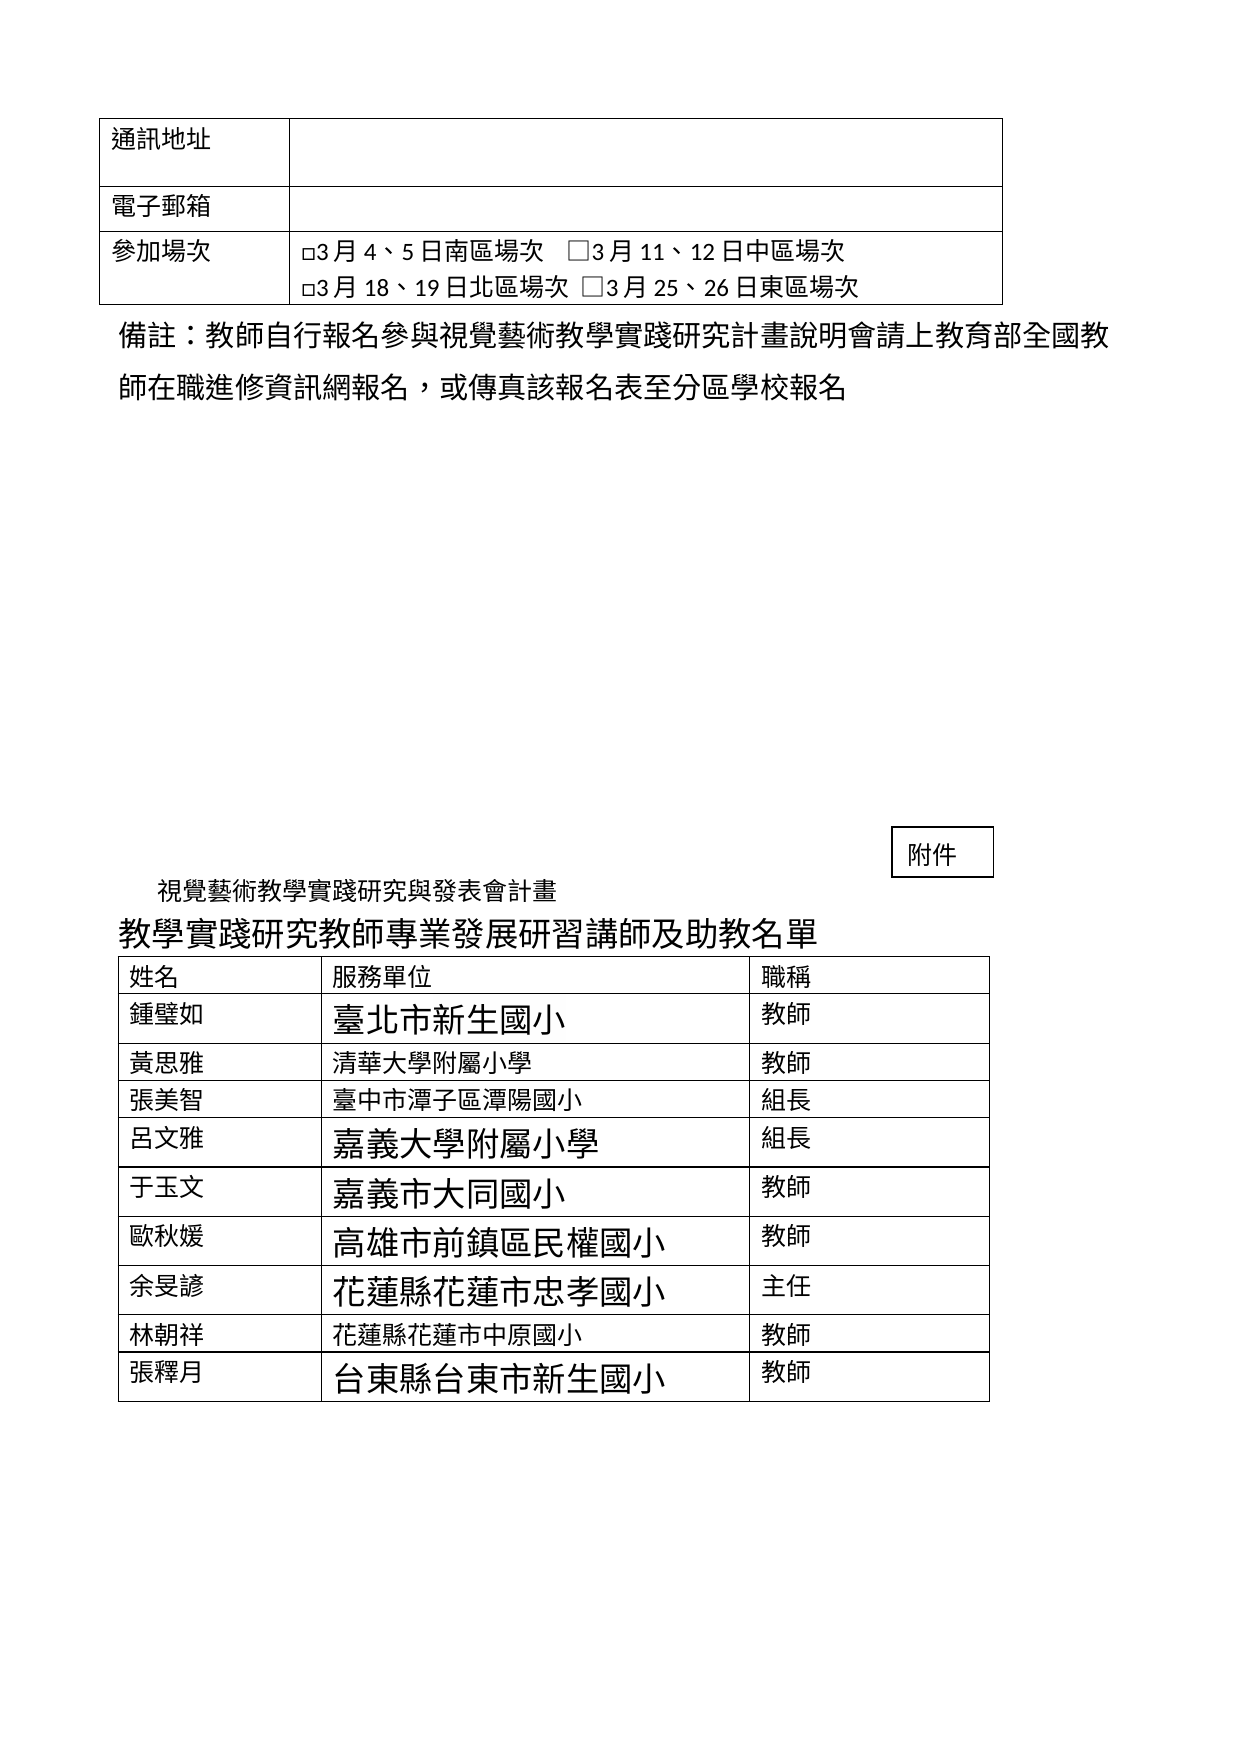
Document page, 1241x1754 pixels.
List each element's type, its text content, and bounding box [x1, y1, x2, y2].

table_cell 花蓮縣花蓮市忠孝國小 [322, 1266, 749, 1314]
table_cell 通訊地址 [100, 119, 289, 186]
table_cell 台東縣台東市新生國小 [322, 1353, 749, 1401]
table_header 姓名 [119, 957, 321, 993]
table_cell 花蓮縣花蓮市中原國小 [322, 1315, 749, 1351]
table_cell [290, 119, 1002, 186]
table_cell 參加場次 [100, 232, 289, 304]
table_cell 于玉文 [119, 1168, 321, 1216]
table_cell 余旻諺 [119, 1266, 321, 1314]
table_cell 電子郵箱 [100, 187, 289, 231]
table_header 服務單位 [322, 957, 749, 993]
text 備註：教師自行報名參與視覺藝術教學實踐研究計畫說明會請上教育部全國教師在職進修資訊網報名，或傳真該報名表至分區學校報名 [118, 305, 1122, 409]
table_cell 主任 [750, 1266, 989, 1314]
table_cell 教師 [750, 1315, 989, 1351]
table_cell 歐秋媛 [119, 1217, 321, 1265]
table_cell 臺北市新生國小 [322, 994, 749, 1042]
table_cell 臺中市潭子區潭陽國小 [322, 1081, 749, 1117]
table_cell [290, 187, 1002, 231]
table_cell 嘉義大學附屬小學 [322, 1118, 749, 1166]
table_cell 教師 [750, 1217, 989, 1265]
text 教學實踐研究教師專業發展研習講師及助教名單 [118, 908, 1122, 956]
table_cell 黃思雅 [119, 1044, 321, 1080]
table_cell 高雄市前鎮區民權國小 [322, 1217, 749, 1265]
table_cell 組長 [750, 1081, 989, 1117]
table_cell 組長 [750, 1118, 989, 1166]
table_cell 林朝祥 [119, 1315, 321, 1351]
table_cell 教師 [750, 994, 989, 1042]
table_cell 清華大學附屬小學 [322, 1044, 749, 1080]
table_cell 鍾璧如 [119, 994, 321, 1042]
table_cell □3月4、5日南區場次 □3月11、12日中區場次 □3月18、19日北區場次 □3月25、26日東區場次 [290, 232, 1002, 304]
text 附件 [907, 835, 977, 868]
table_cell 教師 [750, 1044, 989, 1080]
table_header 職稱 [750, 957, 989, 993]
table_cell 教師 [750, 1353, 989, 1401]
table_cell 張釋月 [119, 1353, 321, 1401]
table_cell 張美智 [119, 1081, 321, 1117]
text 視覺藝術教學實踐研究與發表會計畫 [118, 871, 1122, 908]
table_cell 嘉義市大同國小 [322, 1168, 749, 1216]
table_cell 教師 [750, 1168, 989, 1216]
table_cell 呂文雅 [119, 1118, 321, 1166]
